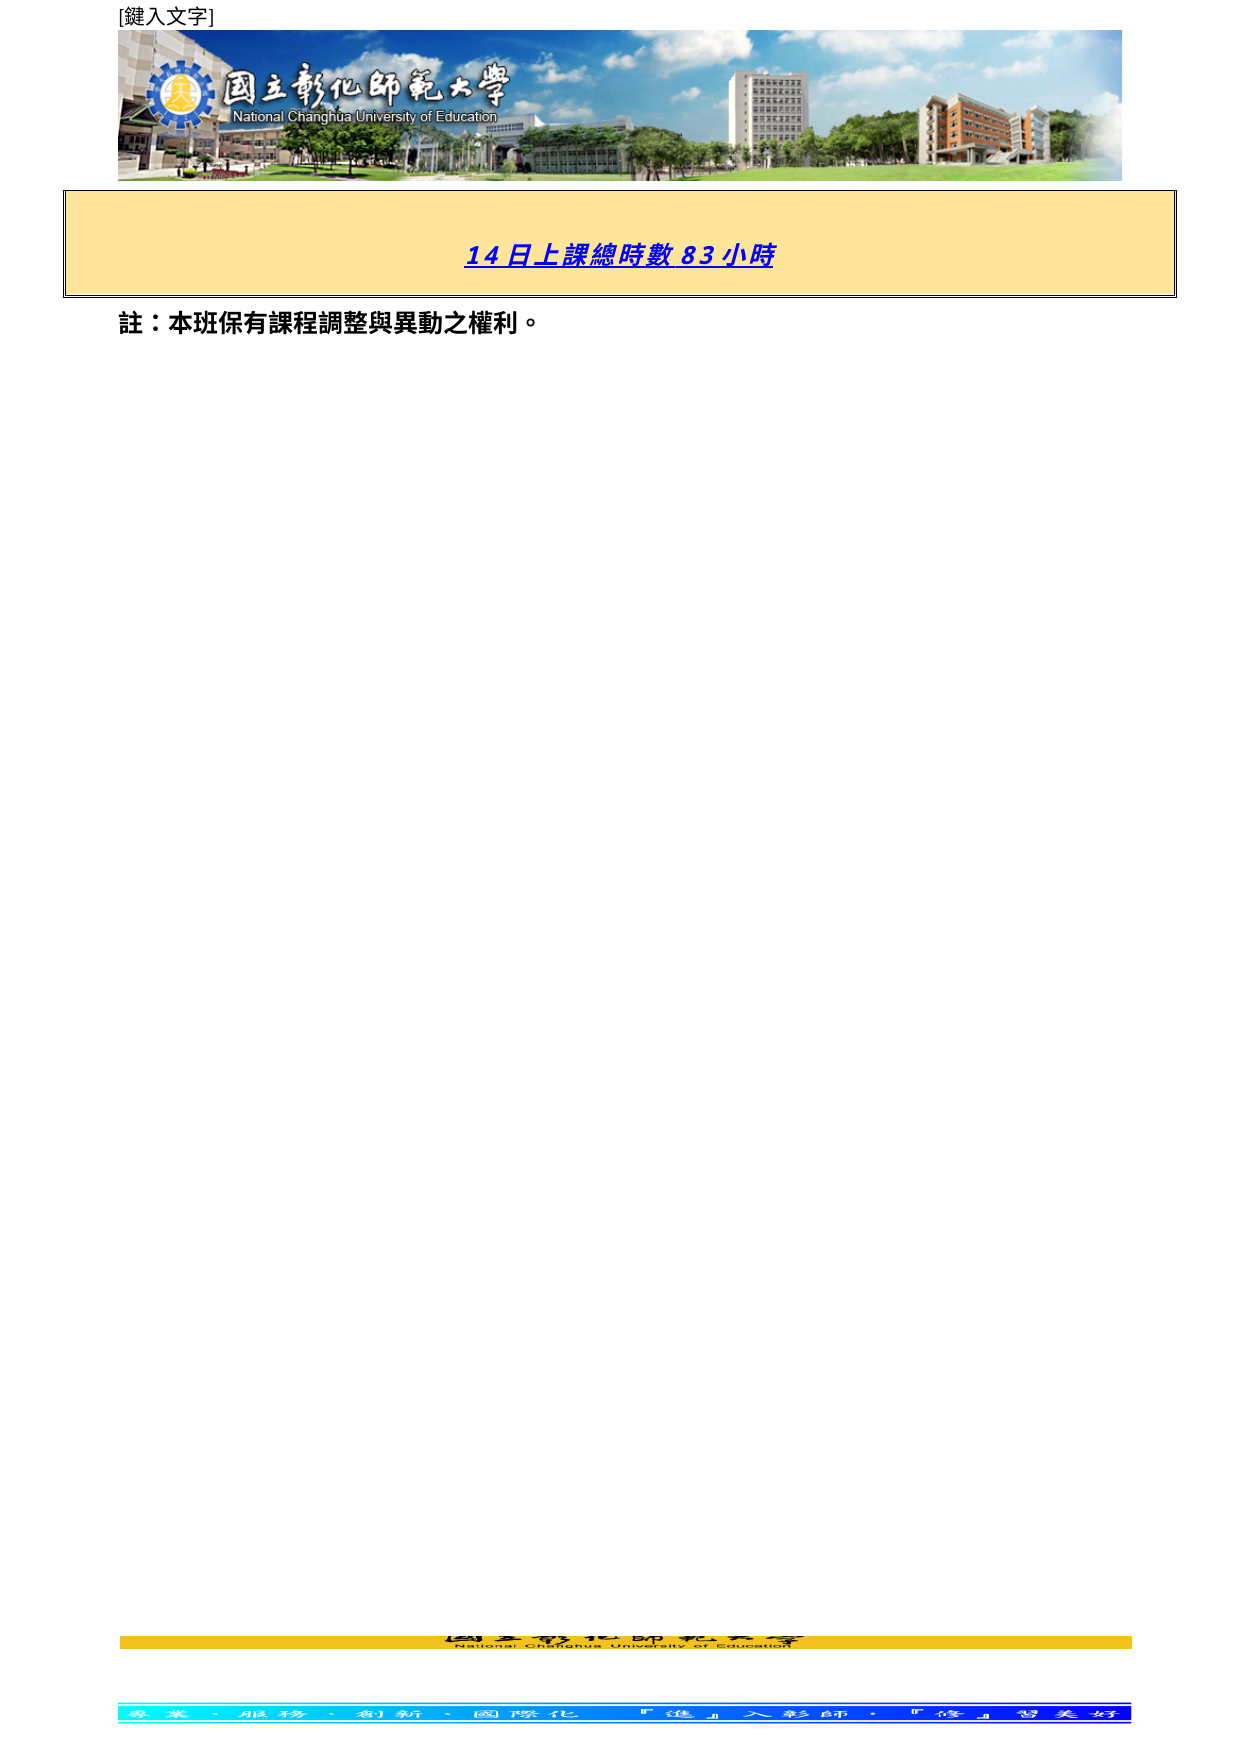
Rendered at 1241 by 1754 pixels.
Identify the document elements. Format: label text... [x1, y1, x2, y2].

text 註：本班保有課程調整與異動之權利。 [118, 304, 1122, 339]
table_cell 14日上課總時數83小時 [66, 191, 1174, 294]
